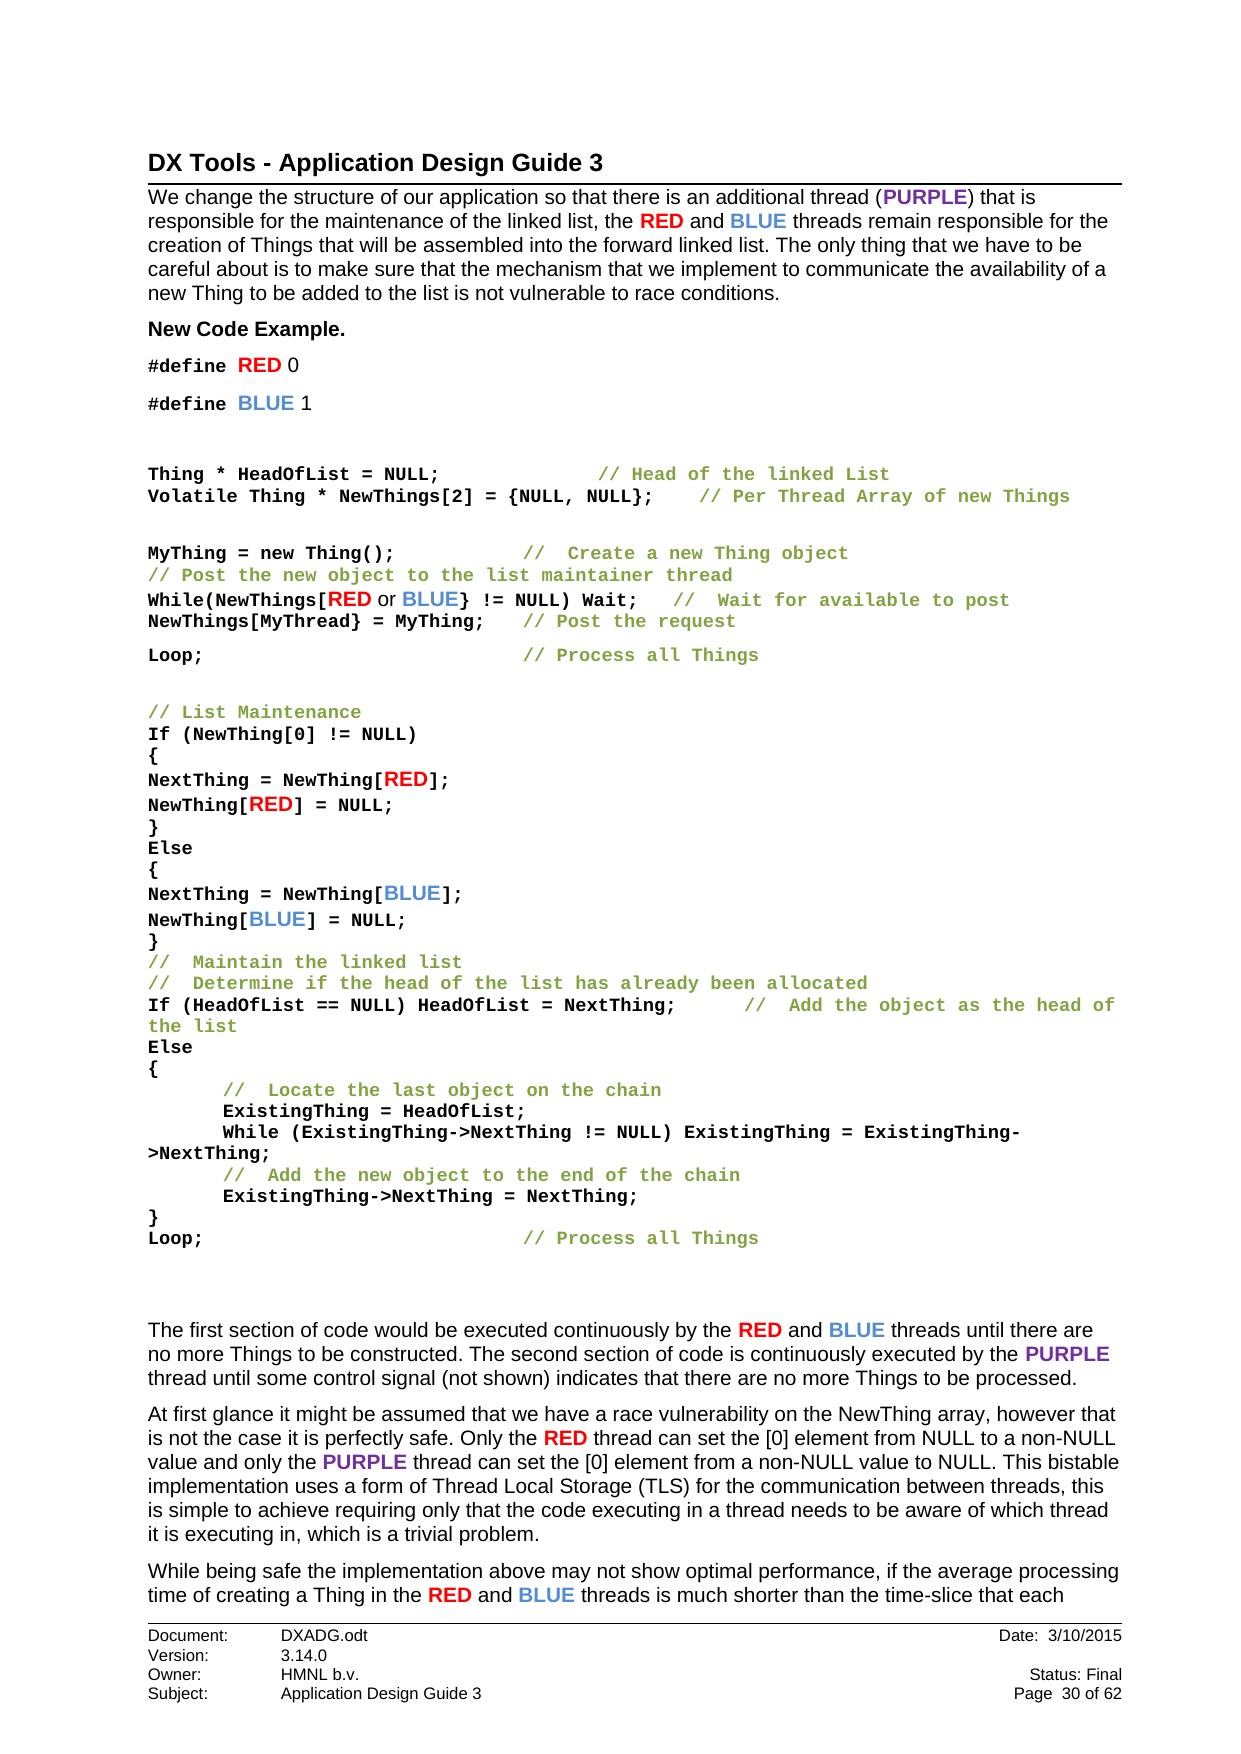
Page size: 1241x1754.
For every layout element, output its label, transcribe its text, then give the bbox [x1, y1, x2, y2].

text } [148, 932, 1122, 953]
text MyThing = new Thing(); // Create a new Thing object [148, 544, 1122, 565]
text Loop; // Process all Things [148, 646, 1122, 667]
text { [148, 746, 1122, 767]
text } [148, 817, 1122, 839]
text ExistingThing = HeadOfList; [148, 1102, 1122, 1123]
text { [148, 1059, 1122, 1080]
text // Determine if the head of the list has already been allocated [148, 974, 1122, 995]
text // List Maintenance [148, 703, 1122, 724]
text If (NewThing[0] != NULL) [148, 724, 1122, 746]
text The first section of code would be executed continuously by the RED and BLUE threads until there are no more Things to be constructed. The second section of code is continuously executed by the PURPLE thread until some control signal (not shown) indicates that there are no more Things to be processed. [148, 1318, 1122, 1390]
text We change the structure of our application so that there is an additional thread (PURPLE) that is responsible for the maintenance of the linked list, the RED and BLUE threads remain responsible for the creation of Things that will be assembled into the forward linked list. The only thing that we have to be careful about is to make sure that the mechanism that we implement to communicate the availability of a new Thing to be added to the list is not vulnerable to race conditions. [148, 185, 1122, 304]
text NewThing[BLUE] = NULL; [148, 906, 1122, 932]
text NextThing = NewThing[BLUE]; [148, 881, 1122, 906]
text If (HeadOfList == NULL) HeadOfList = NextThing; // Add the object as the head of the list [148, 995, 1122, 1038]
text NextThing = NewThing[RED]; [148, 767, 1122, 792]
text At first glance it might be assumed that we have a race vulnerability on the NewThing array, however that is not the case it is perfectly safe. Only the RED thread can set the [0] element from NULL to a non-NULL value and only the PURPLE thread can set the [0] element from a non-NULL value to NULL. This bistable implementation uses a form of Thread Local Storage (TLS) for the communication between threads, this is simple to achieve requiring only that the code executing in a thread needs to be aware of which thread it is executing in, which is a trivial problem. [148, 1402, 1122, 1546]
text NewThings[MyThread} = MyThing; // Post the request [148, 612, 1122, 633]
text { [148, 860, 1122, 881]
text NewThing[RED] = NULL; [148, 792, 1122, 817]
text ExistingThing->NextThing = NextThing; [148, 1187, 1122, 1208]
text While(NewThings[RED or BLUE} != NULL) Wait; // Wait for available to post [148, 587, 1122, 612]
text New Code Example. [148, 317, 1122, 341]
text Volatile Thing * NewThings[2] = {NULL, NULL}; // Per Thread Array of new Things [148, 486, 1122, 508]
text While (ExistingThing->NextThing != NULL) ExistingThing = ExistingThing->NextThing; [148, 1123, 1122, 1165]
text // Locate the last object on the chain [148, 1080, 1122, 1102]
text Else [148, 1038, 1122, 1059]
text #define BLUE 1 [148, 391, 1122, 416]
text // Add the new object to the end of the chain [148, 1165, 1122, 1187]
text Else [148, 839, 1122, 860]
text // Post the new object to the list maintainer thread [148, 565, 1122, 587]
text } [148, 1208, 1122, 1229]
text Loop; // Process all Things [148, 1229, 1122, 1250]
text // Maintain the linked list [148, 953, 1122, 974]
text While being safe the implementation above may not show optimal performance, if the average processing time of creating a Thing in the RED and BLUE threads is much shorter than the time-slice that each [148, 1558, 1122, 1606]
text Thing * HeadOfList = NULL; // Head of the linked List [148, 465, 1122, 486]
text #define RED 0 [148, 353, 1122, 378]
